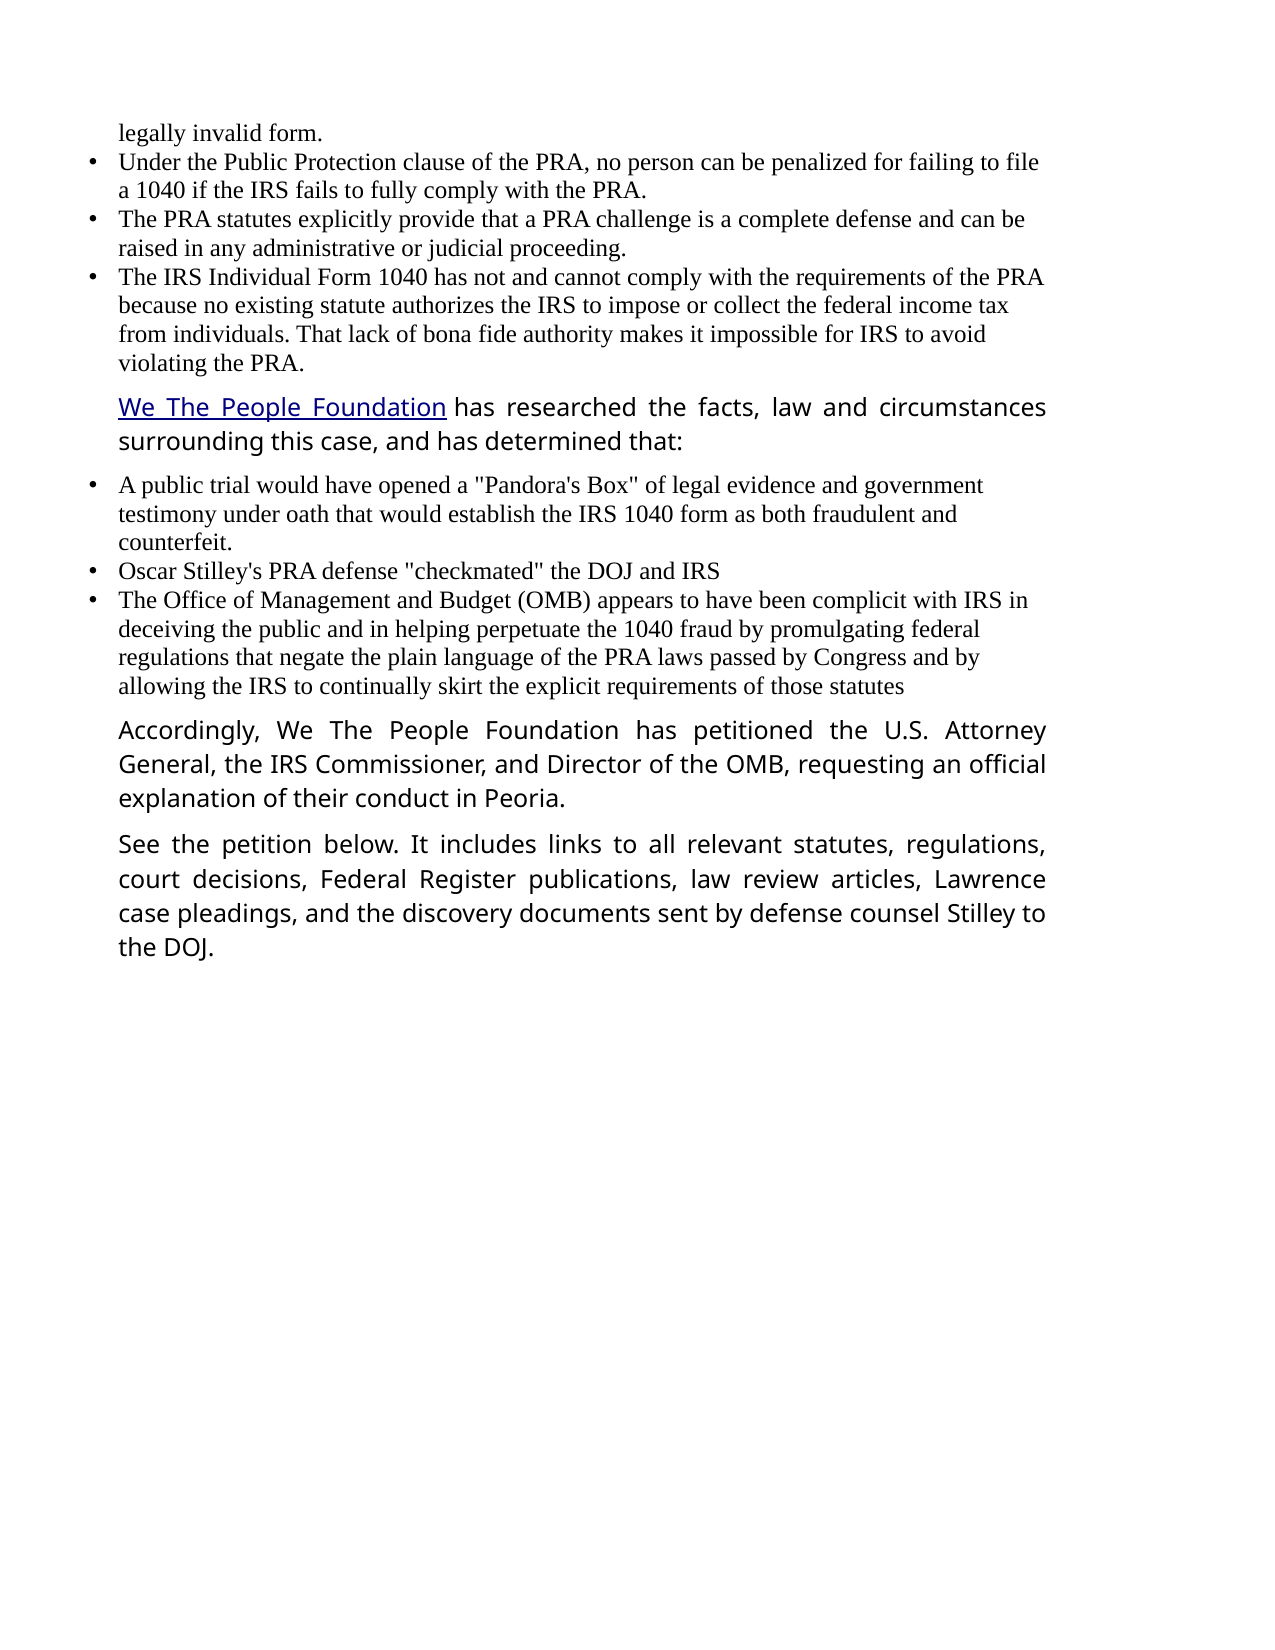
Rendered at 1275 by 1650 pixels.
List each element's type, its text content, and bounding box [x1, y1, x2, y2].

list Oscar Stilley's PRA defense "checkmated" the DOJ and IRS [118, 556, 1047, 585]
text We The People Foundation has researched the facts, law and circumstances surrounding this case, and has determined that: [118, 389, 1047, 457]
text See the petition below. It includes links to all relevant statutes, regulations, court decisions, Federal Register publications, law review articles, Lawrence case pleadings, and the discovery documents sent by defense counsel Stilley to the DOJ. [118, 827, 1047, 963]
list The PRA statutes explicitly provide that a PRA challenge is a complete defense and can be raised in any administrative or judicial proceeding. [118, 204, 1047, 262]
list legally invalid form. [118, 118, 1047, 147]
list A public trial would have opened a "Pandora's Box" of legal evidence and government testimony under oath that would establish the IRS 1040 form as both fraudulent and counterfeit. [118, 470, 1047, 556]
text Accordingly, We The People Foundation has petitioned the U.S. Attorney General, the IRS Commissioner, and Director of the OMB, requesting an official explanation of their conduct in Peoria. [118, 712, 1047, 815]
list Under the Public Protection clause of the PRA, no person can be penalized for failing to file a 1040 if the IRS fails to fully comply with the PRA. [118, 147, 1047, 204]
list The IRS Individual Form 1040 has not and cannot comply with the requirements of the PRA because no existing statute authorizes the IRS to impose or collect the federal income tax from individuals. That lack of bona fide authority makes it impossible for IRS to avoid violating the PRA. [118, 262, 1047, 377]
list The Office of Management and Budget (OMB) appears to have been complicit with IRS in deceiving the public and in helping perpetuate the 1040 fraud by promulgating federal regulations that negate the plain language of the PRA laws passed by Congress and by allowing the IRS to continually skirt the explicit requirements of those statutes [118, 585, 1047, 700]
